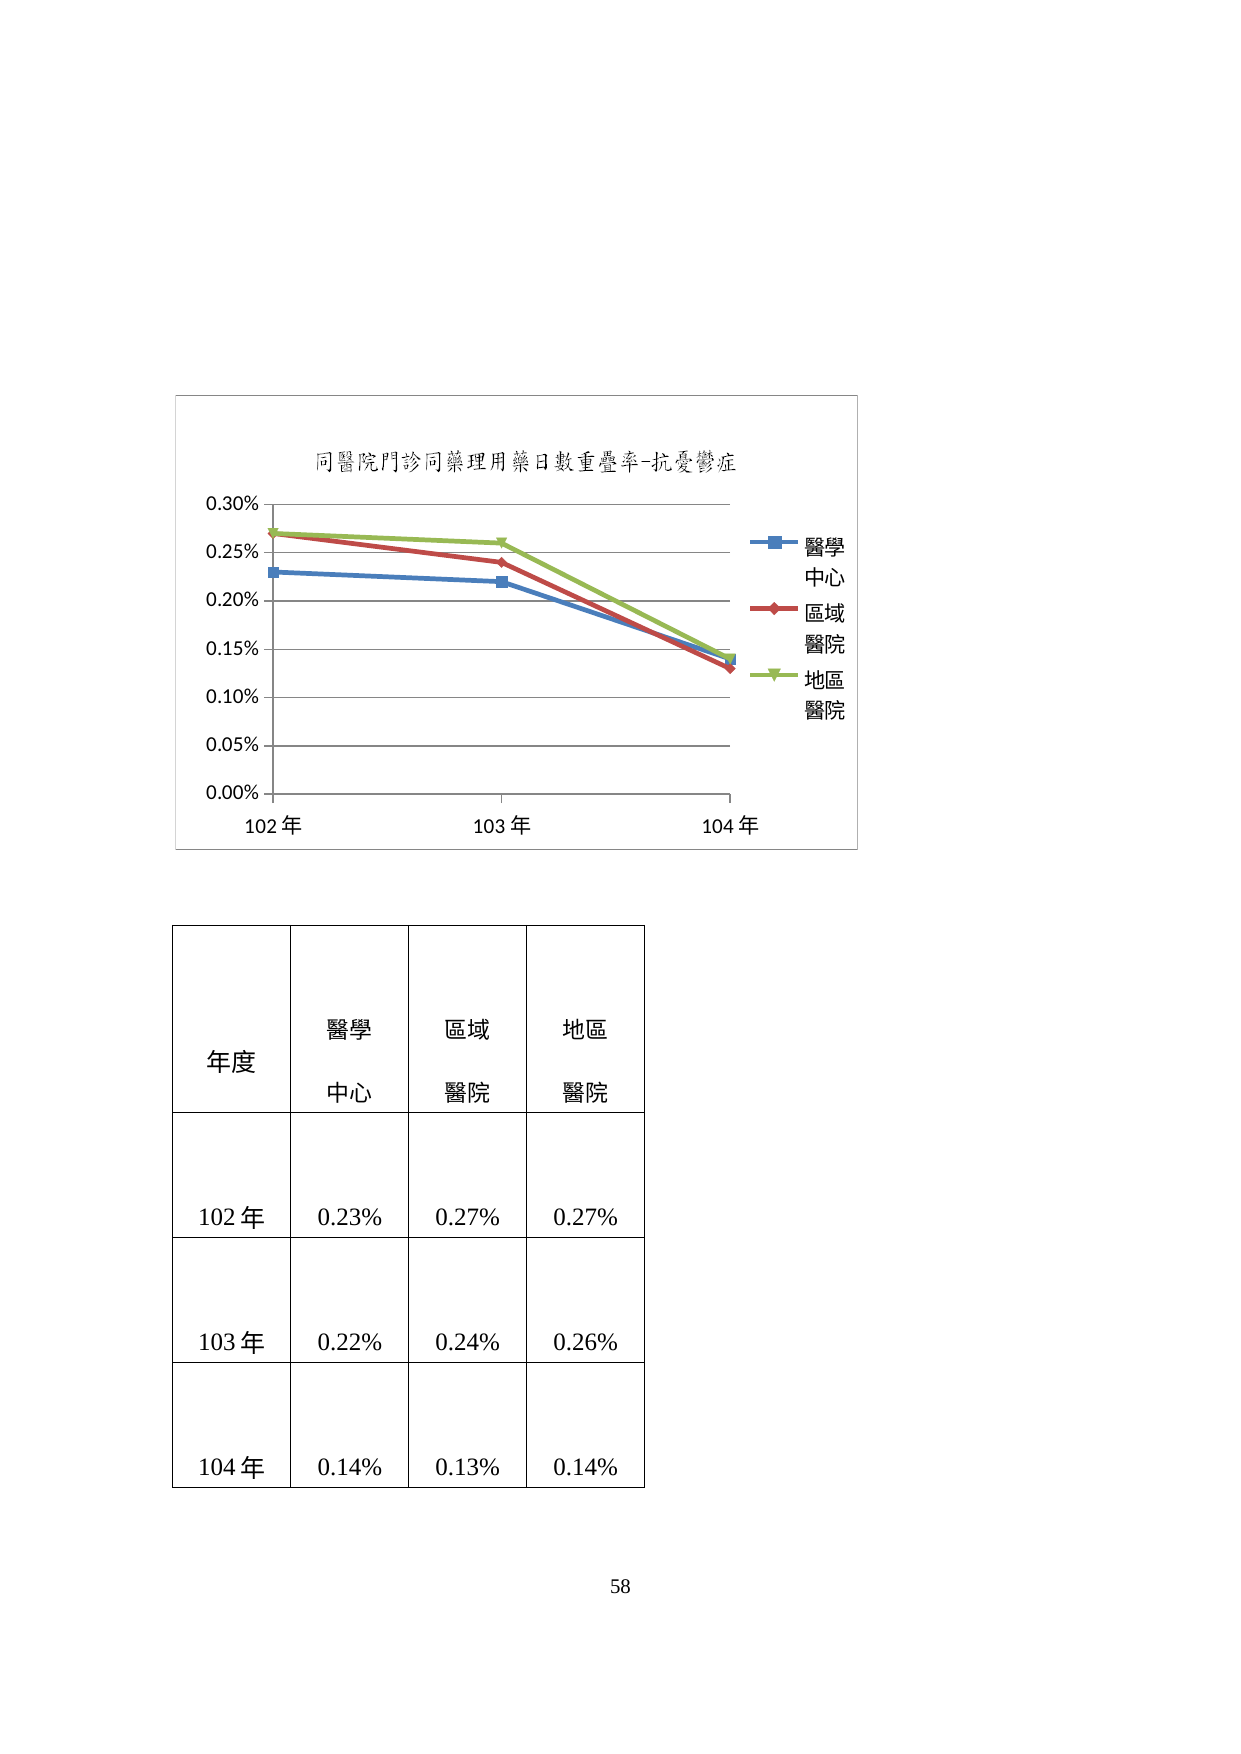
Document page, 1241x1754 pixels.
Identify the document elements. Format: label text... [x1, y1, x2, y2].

table_cell 0.27% [527, 1113, 644, 1237]
table_cell [173, 862, 271, 925]
table_cell [383, 175, 494, 306]
table_cell 103年 [173, 1238, 290, 1362]
table_cell [719, 1112, 831, 1237]
table_cell [831, 1362, 943, 1487]
table_cell [719, 1362, 831, 1487]
table_cell [494, 862, 644, 925]
table_cell 0.14% [527, 1363, 644, 1487]
table_cell 0.24% [409, 1238, 526, 1362]
table_cell [943, 1362, 1038, 1487]
table_cell [831, 1237, 943, 1362]
table_cell [383, 862, 494, 925]
table_cell 區域 醫院 [409, 926, 526, 1112]
table_header [173, 175, 264, 243]
table_cell [831, 925, 943, 1112]
table_cell [943, 925, 1038, 1112]
table_cell [943, 1237, 1038, 1362]
table_cell [831, 1112, 943, 1237]
table_cell 102年 [173, 1113, 290, 1237]
table_cell 醫學 中心 [291, 926, 408, 1112]
table_cell [831, 175, 943, 306]
table_cell [606, 175, 719, 306]
table_cell 0.13% [409, 1363, 526, 1487]
table_cell [645, 1362, 719, 1487]
table_cell [494, 175, 606, 306]
table_cell [271, 175, 382, 306]
table_cell [943, 1112, 1038, 1237]
table_cell [943, 862, 1038, 925]
table_cell 0.23% [291, 1113, 408, 1237]
table_cell 0.14% [291, 1363, 408, 1487]
table_cell [831, 862, 943, 925]
table_cell [645, 1112, 719, 1237]
table_cell 年度 [173, 926, 290, 1112]
table_cell [719, 1237, 831, 1362]
table_cell 0.27% [409, 1113, 526, 1237]
table_cell [645, 925, 719, 1112]
table_cell [173, 306, 1038, 862]
table_cell [719, 862, 831, 925]
table_cell [719, 925, 831, 1112]
table_cell [173, 175, 271, 306]
table_cell 0.26% [527, 1238, 644, 1362]
table_cell [645, 1237, 719, 1362]
table_cell [719, 175, 831, 306]
table_cell [271, 862, 382, 925]
table_cell 104年 [173, 1363, 290, 1487]
table_cell 0.22% [291, 1238, 408, 1362]
table_cell 地區 醫院 [527, 926, 644, 1112]
table_cell [943, 175, 1038, 306]
table_cell [644, 862, 719, 925]
